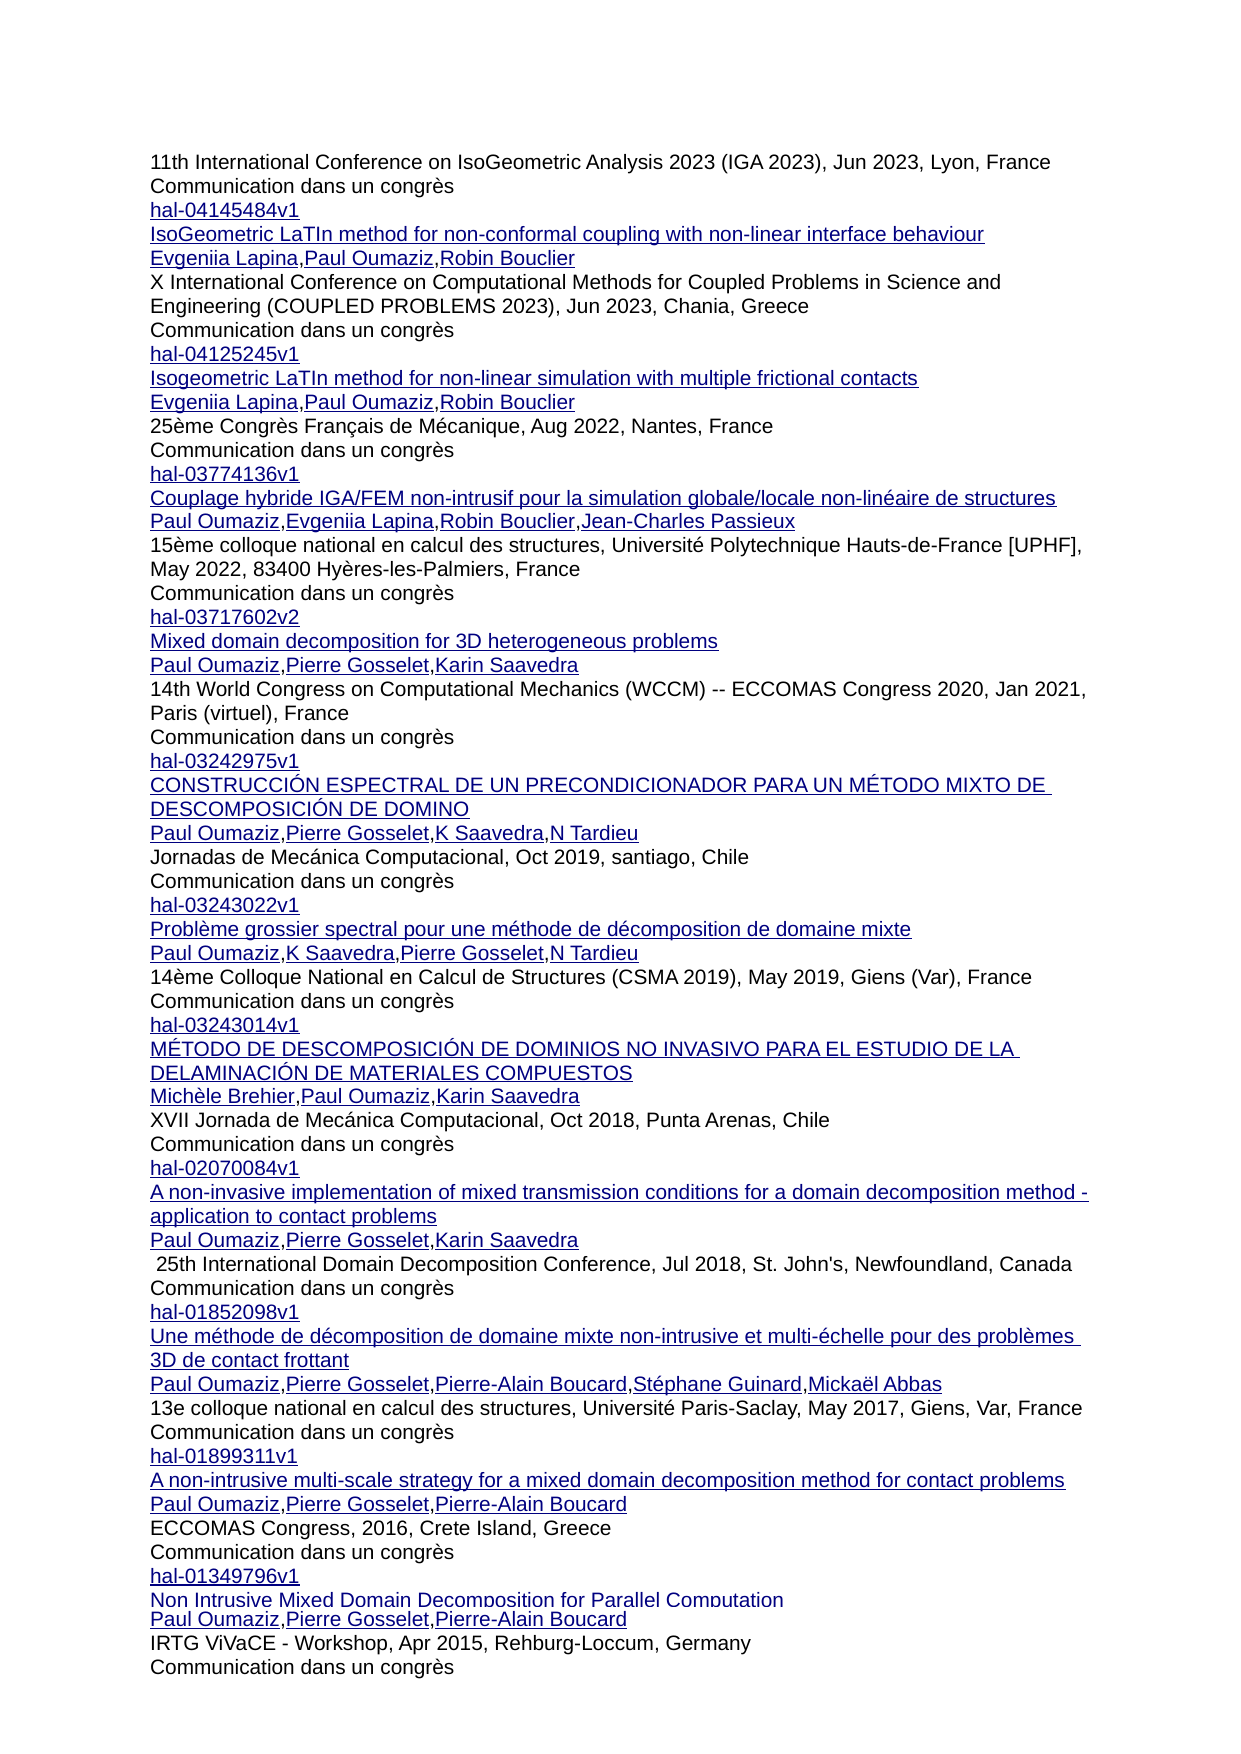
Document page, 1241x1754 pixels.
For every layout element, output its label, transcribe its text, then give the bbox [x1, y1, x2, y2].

table_cell Une méthode de décomposition de domaine mixte non-intrusive et multi-échelle pour des problèmes 3D de contact frottant Paul Oumaziz,Pierre Gosselet,Pierre-Alain Boucard,Stéphane Guinard,Mickaël Abbas 13e colloque national en calcul des structures, Université Paris-Saclay, May 2017, Giens, Var, France Communication dans un congrès hal-01899311v1 [150, 1324, 1090, 1468]
table_cell A non-invasive implementation of mixed transmission conditions for a domain decomposition method - application to contact problems Paul Oumaziz,Pierre Gosselet,Karin Saavedra 25th International Domain Decomposition Conference, Jul 2018, St. John's, Newfoundland, Canada Communication dans un congrès hal-01852098v1 [150, 1180, 1090, 1324]
table_cell A non-intrusive multi-scale strategy for a mixed domain decomposition method for contact problems Paul Oumaziz,Pierre Gosselet,Pierre-Alain Boucard ECCOMAS Congress, 2016, Crete Island, Greece Communication dans un congrès hal-01349796v1 [150, 1468, 1090, 1587]
table_cell Isogeometric LaTIn method for non-linear simulation with multiple frictional contacts Evgeniia Lapina,Paul Oumaziz,Robin Bouclier 25ème Congrès Français de Mécanique, Aug 2022, Nantes, France Communication dans un congrès hal-03774136v1 [150, 366, 1090, 485]
table_cell MÉTODO DE DESCOMPOSICIÓN DE DOMINIOS NO INVASIVO PARA EL ESTUDIO DE LA DELAMINACIÓN DE MATERIALES COMPUESTOS Michèle Brehier,Paul Oumaziz,Karin Saavedra XVII Jornada de Mecánica Computacional, Oct 2018, Punta Arenas, Chile Communication dans un congrès hal-02070084v1 [150, 1036, 1090, 1180]
table_cell CONSTRUCCIÓN ESPECTRAL DE UN PRECONDICIONADOR PARA UN MÉTODO MIXTO DE DESCOMPOSICIÓN DE DOMINO Paul Oumaziz,Pierre Gosselet,K Saavedra,N Tardieu Jornadas de Mecánica Computacional, Oct 2019, santiago, Chile Communication dans un congrès hal-03243022v1 [150, 773, 1090, 917]
table_cell Non Intrusive Mixed Domain Decomposition for Parallel Computation Paul Oumaziz,Pierre Gosselet,Pierre-Alain Boucard IRTG ViVaCE - Workshop, Apr 2015, Rehburg-Loccum, Germany Communication dans un congrès [150, 1588, 1090, 1679]
table_cell 11th International Conference on IsoGeometric Analysis 2023 (IGA 2023), Jun 2023, Lyon, France Communication dans un congrès hal-04145484v1 [150, 150, 1090, 222]
table_cell IsoGeometric LaTIn method for non-conformal coupling with non-linear interface behaviour Evgeniia Lapina,Paul Oumaziz,Robin Bouclier X International Conference on Computational Methods for Coupled Problems in Science and Engineering (COUPLED PROBLEMS 2023), Jun 2023, Chania, Greece Communication dans un congrès hal-04125245v1 [150, 222, 1090, 366]
table_cell Couplage hybride IGA/FEM non-intrusif pour la simulation globale/locale non-linéaire de structures Paul Oumaziz,Evgeniia Lapina,Robin Bouclier,Jean-Charles Passieux 15ème colloque national en calcul des structures, Université Polytechnique Hauts-de-France [UPHF], May 2022, 83400 Hyères-les-Palmiers, France Communication dans un congrès hal-03717602v2 [150, 485, 1090, 629]
table_cell Mixed domain decomposition for 3D heterogeneous problems Paul Oumaziz,Pierre Gosselet,Karin Saavedra 14th World Congress on Computational Mechanics (WCCM) -- ECCOMAS Congress 2020, Jan 2021, Paris (virtuel), France Communication dans un congrès hal-03242975v1 [150, 629, 1090, 773]
table_cell Problème grossier spectral pour une méthode de décomposition de domaine mixte Paul Oumaziz,K Saavedra,Pierre Gosselet,N Tardieu 14ème Colloque National en Calcul de Structures (CSMA 2019), May 2019, Giens (Var), France Communication dans un congrès hal-03243014v1 [150, 917, 1090, 1036]
